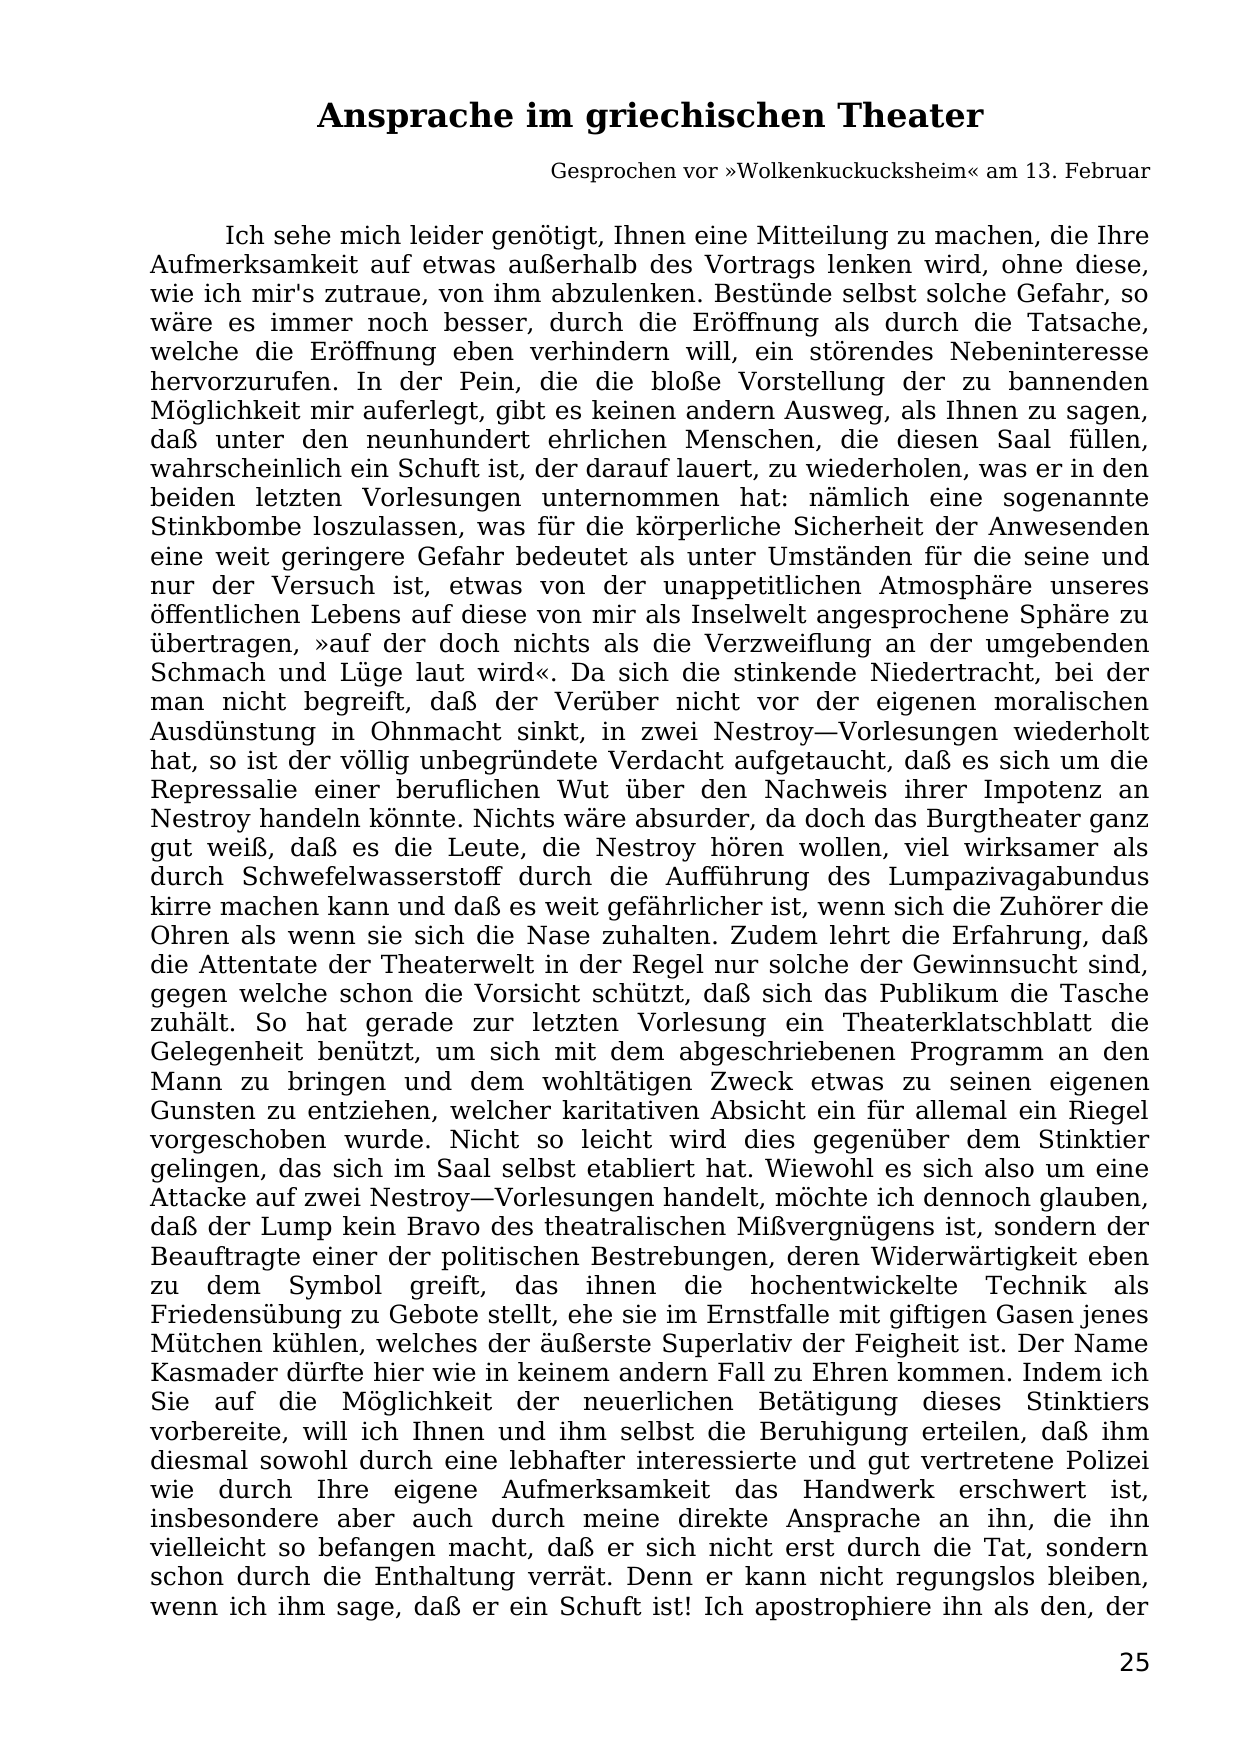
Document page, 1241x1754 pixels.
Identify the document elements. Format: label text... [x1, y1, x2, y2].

text Ich sehe mich leider genötigt, Ihnen eine Mitteilung zu machen, die Ihre Aufmerksamkeit auf etwas außerhalb des Vortrags lenken wird, ohne diese, wie ich mir's zutraue, von ihm abzulenken. Bestünde selbst solche Gefahr, so wäre es immer noch besser, durch die Eröffnung als durch die Tatsache, welche die Eröffnung eben verhindern will, ein störendes Nebeninteresse hervorzurufen. In der Pein, die die bloße Vorstellung der zu bannenden Möglichkeit mir auferlegt, gibt es keinen andern Ausweg, als Ihnen zu sagen, daß unter den neunhundert ehrlichen Menschen, die diesen Saal füllen, wahrscheinlich ein Schuft ist, der darauf lauert, zu wiederholen, was er in den beiden letzten Vorlesungen unternommen hat: nämlich eine sogenannte Stinkbombe loszulassen, was für die körperliche Sicherheit der Anwesenden eine weit geringere Gefahr bedeutet als unter Umständen für die seine und nur der Versuch ist, etwas von der unappetitlichen Atmosphäre unseres öffentlichen Lebens auf diese von mir als Inselwelt angesprochene Sphäre zu übertragen, »auf der doch nichts als die Verzweiflung an der umgebenden Schmach und Lüge laut wird«. Da sich die stinkende Niedertracht, bei der man nicht begreift, daß der Verüber nicht vor der eigenen moralischen Ausdünstung in Ohnmacht sinkt, in zwei Nestroy—Vorlesungen wiederholt hat, so ist der völlig unbegründete Verdacht aufgetaucht, daß es sich um die Repressalie einer beruflichen Wut über den Nachweis ihrer Impotenz an Nestroy handeln könnte. Nichts wäre absurder, da doch das Burgtheater ganz gut weiß, daß es die Leute, die Nestroy hören wollen, viel wirksamer als durch Schwefelwasserstoff durch die Aufführung des Lumpazivagabundus kirre machen kann und daß es weit gefährlicher ist, wenn sich die Zuhörer die Ohren als wenn sie sich die Nase zuhalten. Zudem lehrt die Erfahrung, daß die Attentate der Theaterwelt in der Regel nur solche der Gewinnsucht sind, gegen welche schon die Vorsicht schützt, daß sich das Publikum die Tasche zuhält. So hat gerade zur letzten Vorlesung ein Theaterklatschblatt die Gelegenheit benützt, um sich mit dem abgeschriebenen Programm an den Mann zu bringen und dem wohltätigen Zweck etwas zu seinen eigenen Gunsten zu entziehen, welcher karitativen Absicht ein für allemal ein Riegel vorgeschoben wurde. Nicht so leicht wird dies gegenüber dem Stinktier gelingen, das sich im Saal selbst etabliert hat. Wiewohl es sich also um eine Attacke auf zwei Nestroy—Vorlesungen handelt, möchte ich dennoch glauben, daß der Lump kein Bravo des theatralischen Mißvergnügens ist, sondern der Beauftragte einer der politischen Bestrebungen, deren Widerwärtigkeit eben zu dem Symbol greift, das ihnen die hochentwickelte Technik als Friedensübung zu Gebote stellt, ehe sie im Ernstfalle mit giftigen Gasen jenes Mütchen kühlen, welches der äußerste Superlativ der Feigheit ist. Der Name Kasmader dürfte hier wie in keinem andern Fall zu Ehren kommen. Indem ich Sie auf die Möglichkeit der neuerlichen Betätigung dieses Stinktiers vorbereite, will ich Ihnen und ihm selbst die Beruhigung erteilen, daß ihm diesmal sowohl durch eine lebhafter interessierte und gut vertretene Polizei wie durch Ihre eigene Aufmerksamkeit das Handwerk erschwert ist, insbesondere aber auch durch meine direkte Ansprache an ihn, die ihn vielleicht so befangen macht, daß er sich nicht erst durch die Tat, sondern schon durch die Enthaltung verrät. Denn er kann nicht regungslos bleiben, wenn ich ihm sage, daß er ein Schuft ist! Ich apostrophiere ihn als den, der [150, 208, 1151, 1621]
text Gesprochen vor »Wolkenkuckucksheim« am 13. Februar [150, 159, 1151, 184]
text Ansprache im griechischen Theater [150, 75, 1151, 135]
